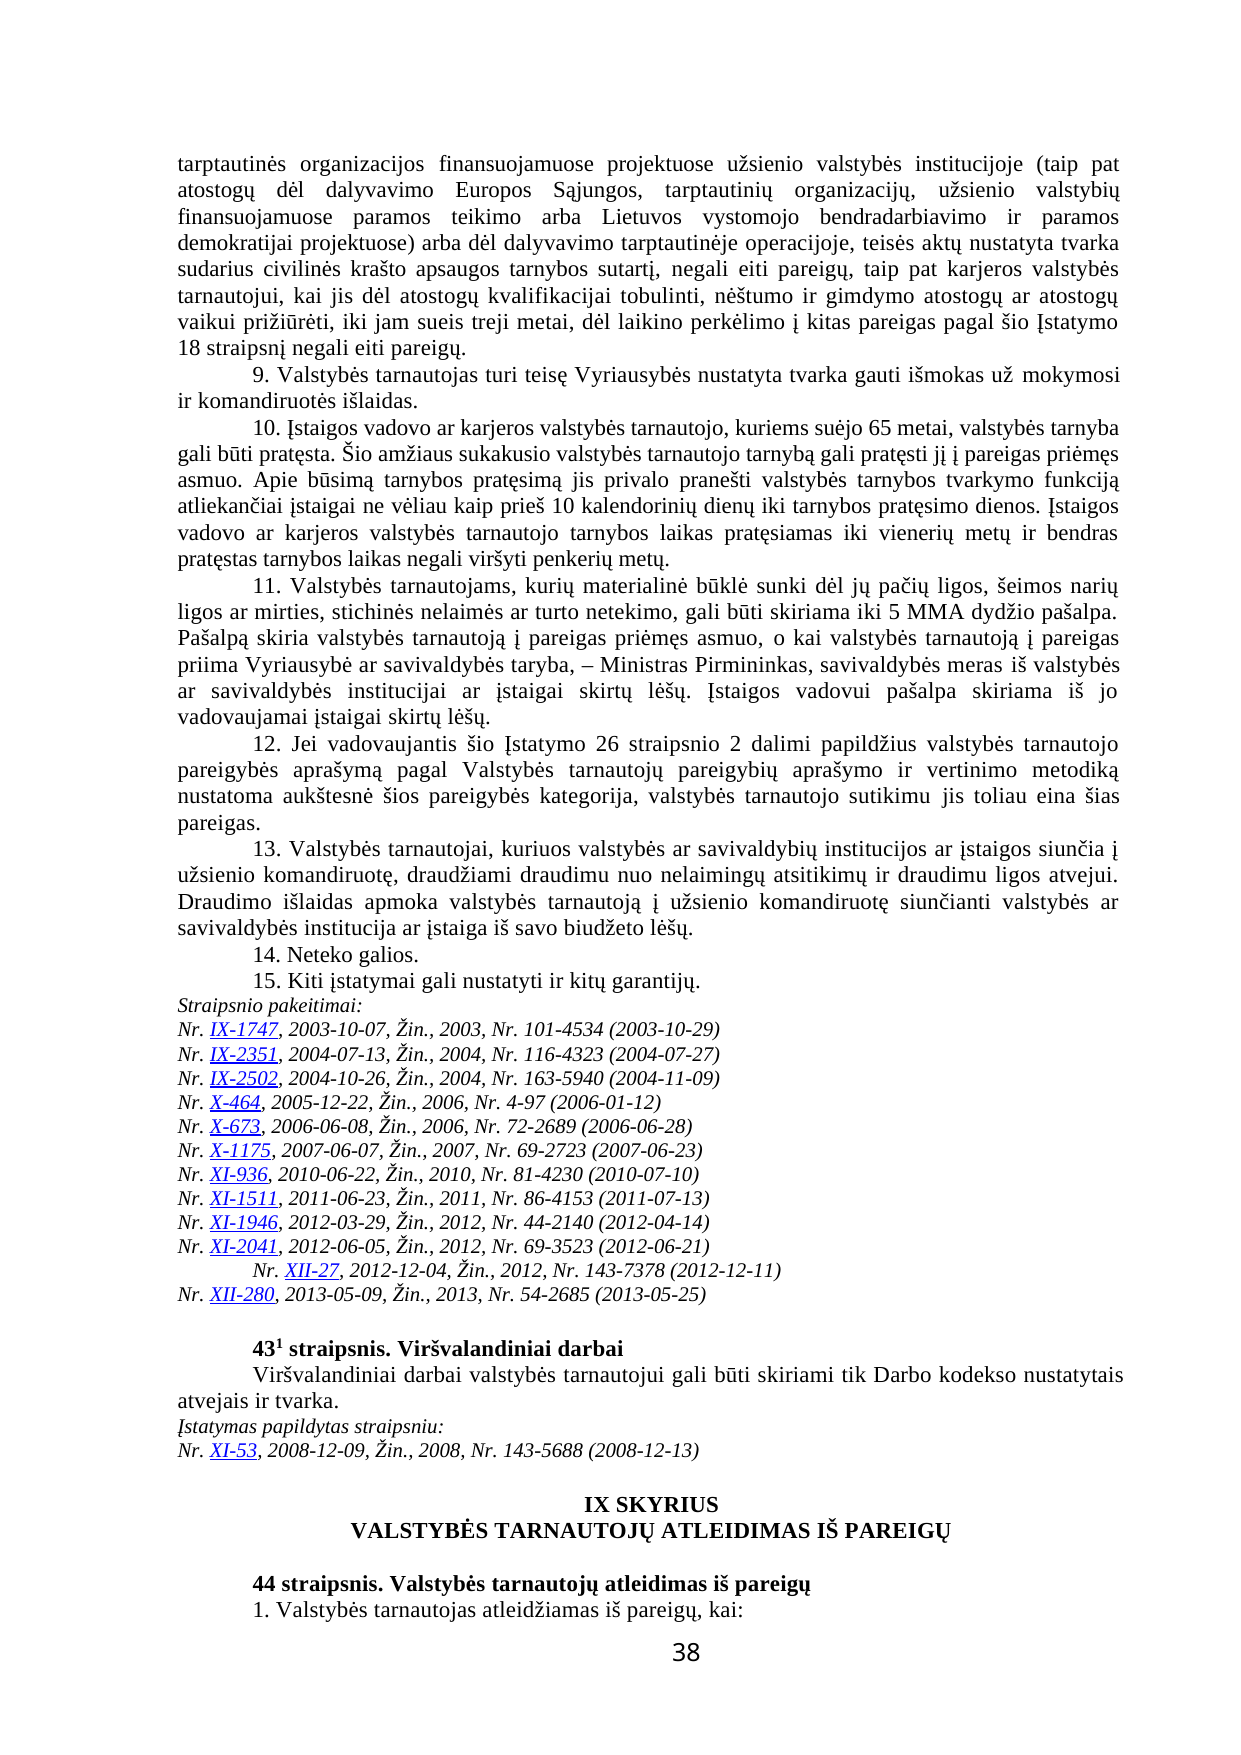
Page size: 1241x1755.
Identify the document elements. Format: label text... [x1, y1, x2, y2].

text Nr. XI-1511, 2011-06-23, Žin., 2011, Nr. 86-4153 (2011-07-13) [177, 1186, 1120, 1210]
text Nr. X-673, 2006-06-08, Žin., 2006, Nr. 72-2689 (2006-06-28) [177, 1114, 1120, 1138]
text 13. Valstybės tarnautojai, kuriuos valstybės ar savivaldybių institucijos ar įstaigos siunčia į užsienio komandiruotę, draudžiami draudimu nuo nelaimingų atsitikimų ir draudimu ligos atvejui. Draudimo išlaidas apmoka valstybės tarnautoją į užsienio komandiruotę siunčianti valstybės ar savivaldybės institucija ar įstaiga iš savo biudžeto lėšų. [177, 835, 1120, 941]
text 1. Valstybės tarnautojas atleidžiamas iš pareigų, kai: [177, 1596, 1126, 1623]
text 12. Jei vadovaujantis šio Įstatymo 26 straipsnio 2 dalimi papildžius valstybės tarnautojo pareigybės aprašymą pagal Valstybės tarnautojų pareigybių aprašymo ir vertinimo metodiką nustatoma aukštesnė šios pareigybės kategorija, valstybės tarnautojo sutikimu jis toliau eina šias pareigas. [177, 730, 1120, 835]
text Nr. XI-936, 2010-06-22, Žin., 2010, Nr. 81-4230 (2010-07-10) [177, 1162, 1120, 1186]
text 9. Valstybės tarnautojas turi teisę Vyriausybės nustatyta tvarka gauti išmokas už mokymosi ir komandiruotės išlaidas. [177, 361, 1120, 413]
text Nr. XII-280, 2013-05-09, Žin., 2013, Nr. 54-2685 (2013-05-25) [177, 1282, 1120, 1306]
text 11. Valstybės tarnautojams, kurių materialinė būklė sunki dėl jų pačių ligos, šeimos narių ligos ar mirties, stichinės nelaimės ar turto netekimo, gali būti skiriama iki 5 MMA dydžio pašalpa. Pašalpą skiria valstybės tarnautoją į pareigas priėmęs asmuo, o kai valstybės tarnautoją į pareigas priima Vyriausybė ar savivaldybės taryba, – Ministras Pirmininkas, savivaldybės meras iš valstybės ar savivaldybės institucijai ar įstaigai skirtų lėšų. Įstaigos vadovui pašalpa skiriama iš jo vadovaujamai įstaigai skirtų lėšų. [177, 572, 1120, 730]
text VALSTYBĖS TARNAUTOJŲ ATLEIDIMAS IŠ PAREIGŲ [177, 1517, 1126, 1543]
text Nr. IX-2502, 2004-10-26, Žin., 2004, Nr. 163-5940 (2004-11-09) [177, 1066, 1120, 1089]
text Įstatymas papildytas straipsniu: [177, 1414, 1126, 1438]
text 14. Neteko galios. [177, 941, 1120, 967]
text Nr. IX-1747, 2003-10-07, Žin., 2003, Nr. 101-4534 (2003-10-29) [177, 1017, 1120, 1041]
text IX SKYRIUS [177, 1491, 1126, 1517]
text Nr. XI-2041, 2012-06-05, Žin., 2012, Nr. 69-3523 (2012-06-21) [177, 1234, 1120, 1258]
text Straipsnio pakeitimai: [177, 993, 1126, 1017]
text 44 straipsnis. Valstybės tarnautojų atleidimas iš pareigų [177, 1570, 1126, 1596]
text 10. Įstaigos vadovo ar karjeros valstybės tarnautojo, kuriems suėjo 65 metai, valstybės tarnyba gali būti pratęsta. Šio amžiaus sukakusio valstybės tarnautojo tarnybą gali pratęsti jį į pareigas priėmęs asmuo. Apie būsimą tarnybos pratęsimą jis privalo pranešti valstybės tarnybos tvarkymo funkciją atliekančiai įstaigai ne vėliau kaip prieš 10 kalendorinių dienų iki tarnybos pratęsimo dienos. Įstaigos vadovo ar karjeros valstybės tarnautojo tarnybos laikas pratęsiamas iki vienerių metų ir bendras pratęstas tarnybos laikas negali viršyti penkerių metų. [177, 413, 1120, 572]
text Nr. XII-27, 2012-12-04, Žin., 2012, Nr. 143-7378 (2012-12-11) [177, 1258, 1120, 1282]
text Nr. IX-2351, 2004-07-13, Žin., 2004, Nr. 116-4323 (2004-07-27) [177, 1041, 1120, 1066]
text Nr. X-1175, 2007-06-07, Žin., 2007, Nr. 69-2723 (2007-06-23) [177, 1138, 1120, 1162]
text Viršvalandiniai darbai valstybės tarnautojui gali būti skiriami tik Darbo kodekso nustatytais atvejais ir tvarka. [177, 1361, 1126, 1414]
text tarptautinės organizacijos finansuojamuose projektuose užsienio valstybės institucijoje (taip pat atostogų dėl dalyvavimo Europos Sąjungos, tarptautinių organizacijų, užsienio valstybių finansuojamuose paramos teikimo arba Lietuvos vystomojo bendradarbiavimo ir paramos demokratijai projektuose) arba dėl dalyvavimo tarptautinėje operacijoje, teisės aktų nustatyta tvarka sudarius civilinės krašto apsaugos tarnybos sutartį, negali eiti pareigų, taip pat karjeros valstybės tarnautojui, kai jis dėl atostogų kvalifikacijai tobulinti, nėštumo ir gimdymo atostogų ar atostogų vaikui prižiūrėti, iki jam sueis treji metai, dėl laikino perkėlimo į kitas pareigas pagal šio Įstatymo 18 straipsnį negali eiti pareigų. [177, 150, 1120, 361]
text Nr. XI-53, 2008-12-09, Žin., 2008, Nr. 143-5688 (2008-12-13) [177, 1438, 1120, 1462]
text Nr. X-464, 2005-12-22, Žin., 2006, Nr. 4-97 (2006-01-12) [177, 1089, 1120, 1114]
text 431 straipsnis. Viršvalandiniai darbai [177, 1335, 1120, 1361]
text Nr. XI-1946, 2012-03-29, Žin., 2012, Nr. 44-2140 (2012-04-14) [177, 1210, 1120, 1234]
text 15. Kiti įstatymai gali nustatyti ir kitų garantijų. [177, 967, 1126, 993]
